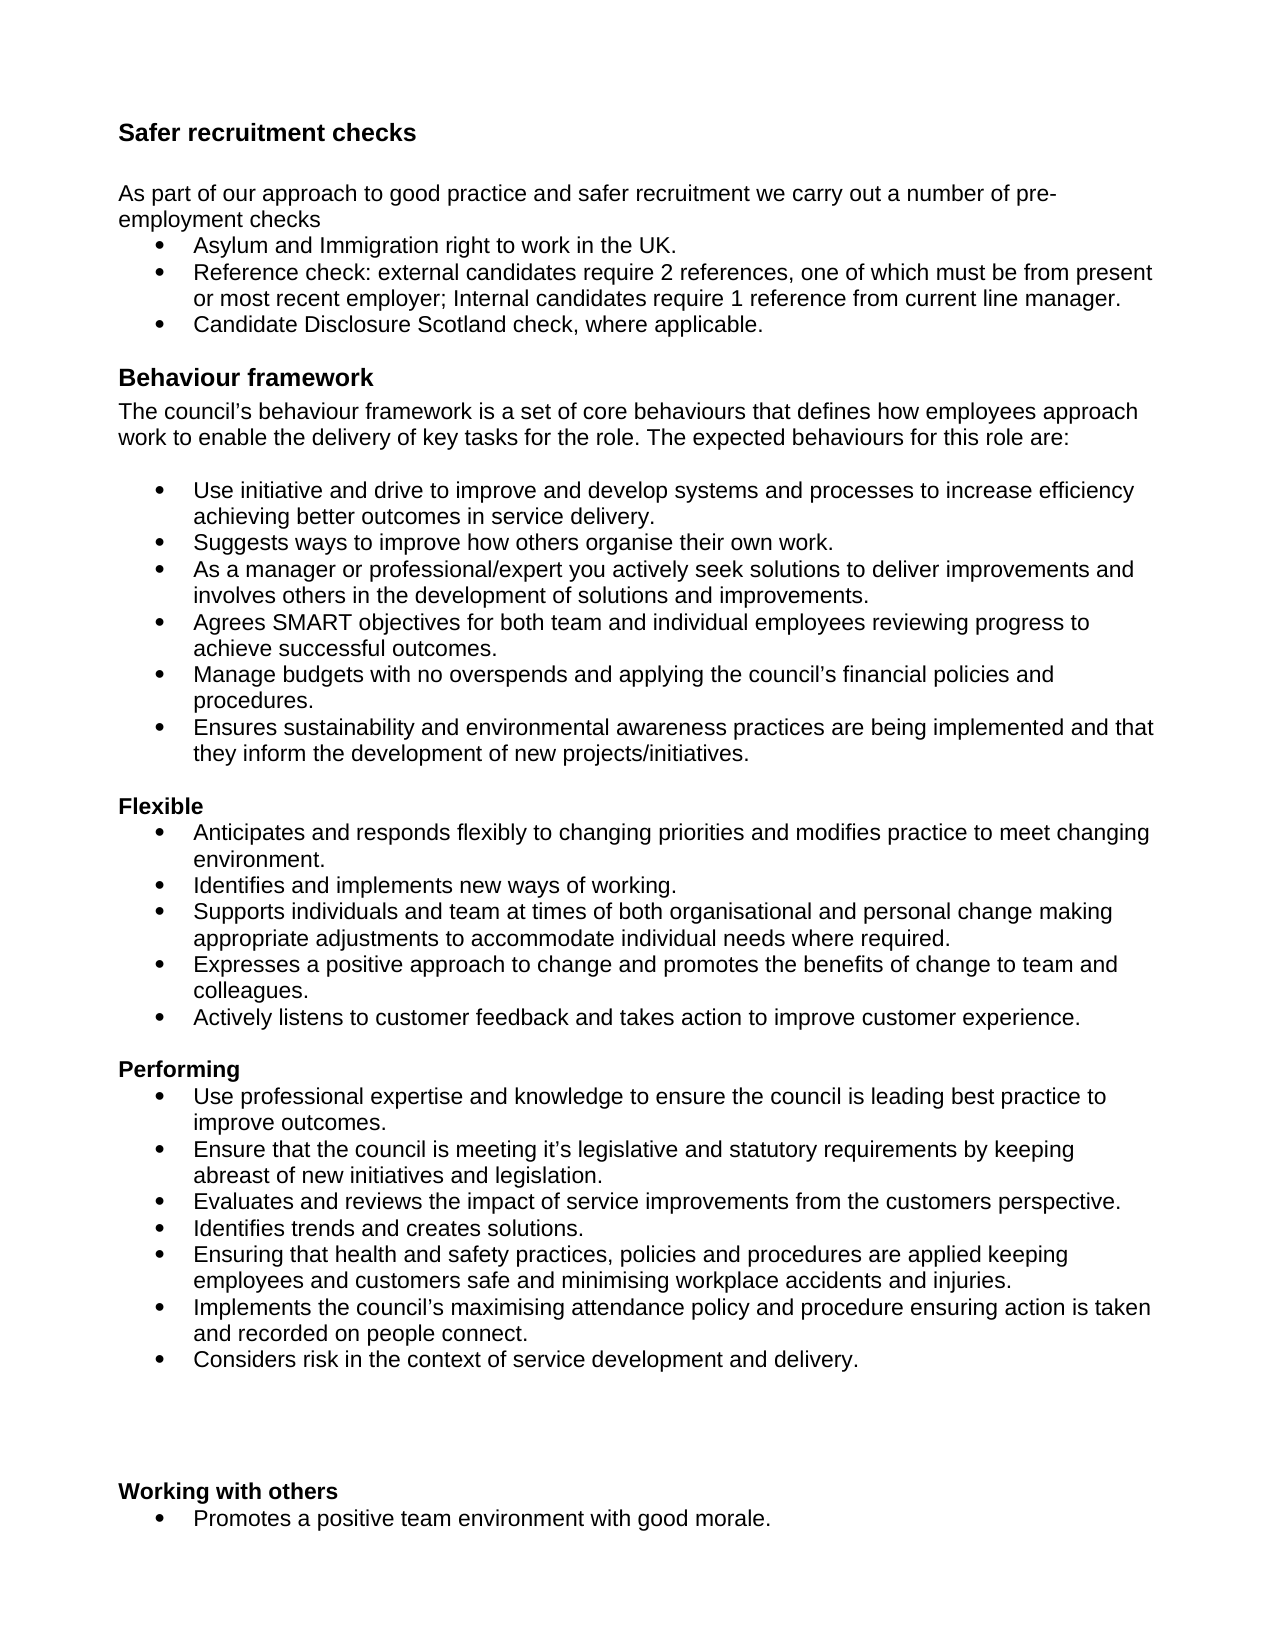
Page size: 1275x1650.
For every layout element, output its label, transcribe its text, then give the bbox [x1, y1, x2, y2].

list Expresses a positive approach to change and promotes the benefits of change to team and colleagues. [156, 951, 1157, 1004]
list Reference check: external candidates require 2 references, one of which must be from present or most recent employer; Internal candidates require 1 reference from current line manager. [156, 258, 1157, 311]
text As part of our approach to good practice and safer recruitment we carry out a number of pre-employment checks [118, 179, 1157, 232]
text Working with others [118, 1478, 1157, 1504]
list Promotes a positive team environment with good morale. [156, 1504, 1157, 1531]
text Flexible [118, 793, 1157, 819]
list Anticipates and responds flexibly to changing priorities and modifies practice to meet changing environment. [156, 819, 1157, 872]
subtitle Safer recruitment checks [118, 118, 1157, 147]
list Identifies and implements new ways of working. [156, 872, 1157, 898]
list Asylum and Immigration right to work in the UK. [156, 232, 1157, 258]
list Ensuring that health and safety practices, policies and procedures are applied keeping employees and customers safe and minimising workplace accidents and injuries. [156, 1241, 1157, 1294]
list Supports individuals and team at times of both organisational and personal change making appropriate adjustments to accommodate individual needs where required. [156, 898, 1157, 951]
text Performing [118, 1056, 1157, 1083]
list Use professional expertise and knowledge to ensure the council is leading best practice to improve outcomes. [156, 1083, 1157, 1136]
list Agrees SMART objectives for both team and individual employees reviewing progress to achieve successful outcomes. [156, 608, 1157, 661]
list Implements the council’s maximising attendance policy and procedure ensuring action is taken and recorded on people connect. [156, 1294, 1157, 1346]
list Actively listens to customer feedback and takes action to improve customer experience. [156, 1004, 1157, 1030]
text The council’s behaviour framework is a set of core behaviours that defines how employees approach work to enable the delivery of key tasks for the role. The expected behaviours for this role are: [118, 398, 1157, 450]
list Evaluates and reviews the impact of service improvements from the customers perspective. [156, 1188, 1157, 1214]
list As a manager or professional/expert you actively seek solutions to deliver improvements and involves others in the development of solutions and improvements. [156, 556, 1157, 608]
list Suggests ways to improve how others organise their own work. [156, 529, 1157, 556]
list Identifies trends and creates solutions. [156, 1214, 1157, 1241]
list Candidate Disclosure Scotland check, where applicable. [156, 311, 1157, 338]
list Ensure that the council is meeting it’s legislative and statutory requirements by keeping abreast of new initiatives and legislation. [156, 1136, 1157, 1188]
list Manage budgets with no overspends and applying the council’s financial policies and procedures. [156, 661, 1157, 714]
list Ensures sustainability and environmental awareness practices are being implemented and that they inform the development of new projects/initiatives. [156, 714, 1157, 767]
list Use initiative and drive to improve and develop systems and processes to increase efficiency achieving better outcomes in service delivery. [156, 477, 1157, 529]
list Considers risk in the context of service development and delivery. [156, 1346, 1157, 1373]
subtitle Behaviour framework [118, 363, 1157, 391]
